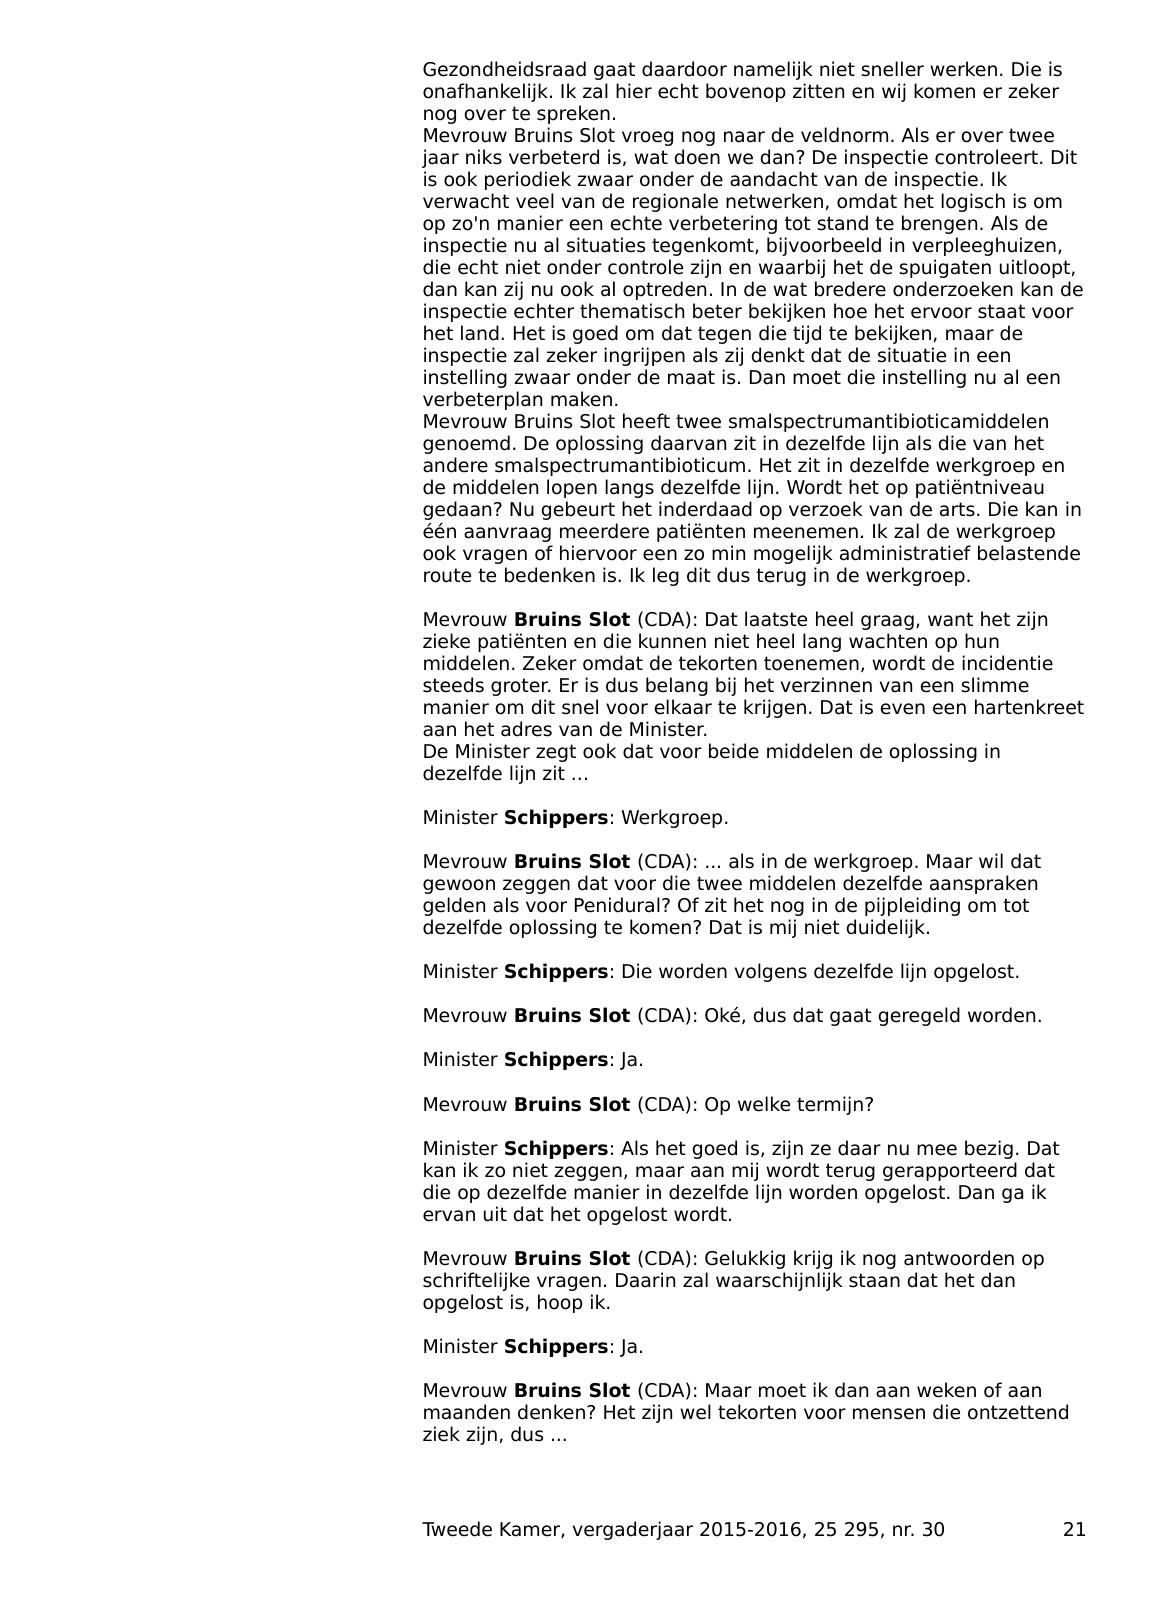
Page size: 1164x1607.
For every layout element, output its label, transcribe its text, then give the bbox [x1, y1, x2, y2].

text Mevrouw Bruins Slot (CDA): ... als in de werkgroep. Maar wil dat gewoon zeggen dat voor die twee middelen dezelfde aanspraken gelden als voor Penidural? Of zit het nog in de pijpleiding om tot dezelfde oplossing te komen? Dat is mij niet duidelijk. [422, 851, 1087, 939]
text Minister Schippers: Die worden volgens dezelfde lijn opgelost. [422, 961, 1087, 983]
text Minister Schippers: Ja. [422, 1049, 1087, 1071]
text Minister Schippers: Als het goed is, zijn ze daar nu mee bezig. Dat kan ik zo niet zeggen, maar aan mij wordt terug gerapporteerd dat die op dezelfde manier in dezelfde lijn worden opgelost. Dan ga ik ervan uit dat het opgelost wordt. [422, 1138, 1087, 1226]
text Mevrouw Bruins Slot (CDA): Gelukkig krijg ik nog antwoorden op schriftelijke vragen. Daarin zal waarschijnlijk staan dat het dan opgelost is, hoop ik. [422, 1248, 1087, 1314]
text Mevrouw Bruins Slot heeft twee smalspectrumantibioticamiddelen genoemd. De oplossing daarvan zit in dezelfde lijn als die van het andere smalspectrumantibioticum. Het zit in dezelfde werkgroep en de middelen lopen langs dezelfde lijn. Wordt het op patiëntniveau gedaan? Nu gebeurt het inderdaad op verzoek van de arts. Die kan in één aanvraag meerdere patiënten meenemen. Ik zal de werkgroep ook vragen of hiervoor een zo min mogelijk administratief belastende route te bedenken is. Ik leg dit dus terug in de werkgroep. [422, 411, 1087, 587]
text Gezondheidsraad gaat daardoor namelijk niet sneller werken. Die is onafhankelijk. Ik zal hier echt bovenop zitten en wij komen er zeker nog over te spreken. [422, 59, 1087, 125]
text Minister Schippers: Ja. [422, 1336, 1087, 1358]
text Mevrouw Bruins Slot (CDA): Op welke termijn? [422, 1093, 1087, 1116]
text Mevrouw Bruins Slot (CDA): Oké, dus dat gaat geregeld worden. [422, 1005, 1087, 1027]
text Mevrouw Bruins Slot (CDA): Maar moet ik dan aan weken of aan maanden denken? Het zijn wel tekorten voor mensen die ontzettend ziek zijn, dus ... [422, 1380, 1087, 1446]
text Minister Schippers: Werkgroep. [422, 807, 1087, 829]
text De Minister zegt ook dat voor beide middelen de oplossing in dezelfde lijn zit ... [422, 741, 1087, 784]
text Mevrouw Bruins Slot (CDA): Dat laatste heel graag, want het zijn zieke patiënten en die kunnen niet heel lang wachten op hun middelen. Zeker omdat de tekorten toenemen, wordt de incidentie steeds groter. Er is dus belang bij het verzinnen van een slimme manier om dit snel voor elkaar te krijgen. Dat is even een hartenkreet aan het adres van de Minister. [422, 609, 1087, 741]
text Mevrouw Bruins Slot vroeg nog naar de veldnorm. Als er over twee jaar niks verbeterd is, wat doen we dan? De inspectie controleert. Dit is ook periodiek zwaar onder de aandacht van de inspectie. Ik verwacht veel van de regionale netwerken, omdat het logisch is om op zo'n manier een echte verbetering tot stand te brengen. Als de inspectie nu al situaties tegenkomt, bijvoorbeeld in verpleeghuizen, die echt niet onder controle zijn en waarbij het de spuigaten uitloopt, dan kan zij nu ook al optreden. In de wat bredere onderzoeken kan de inspectie echter thematisch beter bekijken hoe het ervoor staat voor het land. Het is goed om dat tegen die tijd te bekijken, maar de inspectie zal zeker ingrijpen als zij denkt dat de situatie in een instelling zwaar onder de maat is. Dan moet die instelling nu al een verbeterplan maken. [422, 125, 1087, 411]
